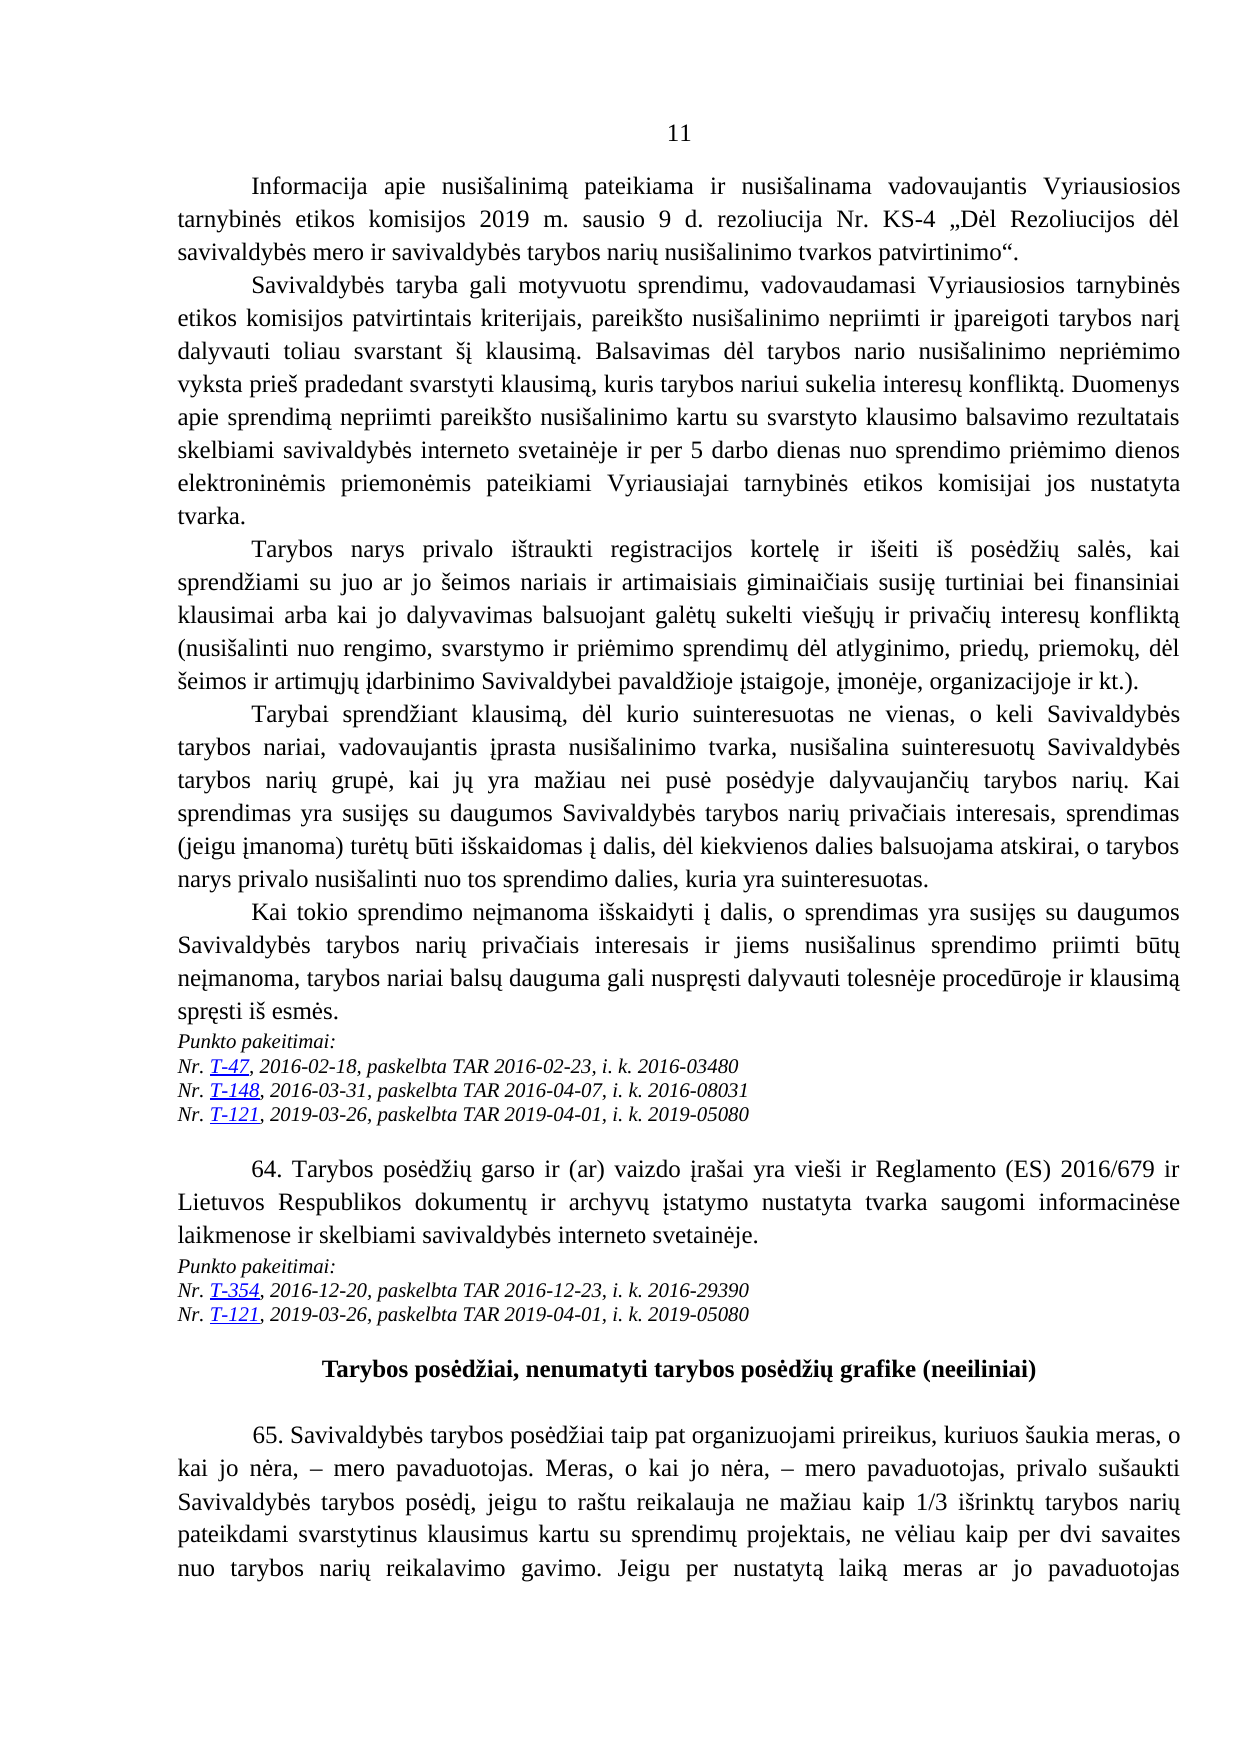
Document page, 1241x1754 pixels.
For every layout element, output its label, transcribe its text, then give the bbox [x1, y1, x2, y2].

text Nr. T-148, 2016-03-31, paskelbta TAR 2016-04-07, i. k. 2016-08031 [177, 1078, 1181, 1102]
text Tarybos posėdžiai, nenumatyti tarybos posėdžių grafike (neeiliniai) [177, 1354, 1181, 1383]
text Tarybos narys privalo ištraukti registracijos kortelę ir išeiti iš posėdžių salės, kai sprendžiami su juo ar jo šeimos nariais ir artimaisiais giminaičiais susiję turtiniai bei finansiniai klausimai arba kai jo dalyvavimas balsuojant galėtų sukelti viešųjų ir privačių interesų konfliktą (nusišalinti nuo rengimo, svarstymo ir priėmimo sprendimų dėl atlyginimo, priedų, priemokų, dėl šeimos ir artimųjų įdarbinimo Savivaldybei pavaldžioje įstaigoje, įmonėje, organizacijoje ir kt.). [177, 534, 1181, 695]
text 64. Tarybos posėdžių garso ir (ar) vaizdo įrašai yra vieši ir Reglamento (ES) 2016/679 ir Lietuvos Respublikos dokumentų ir archyvų įstatymo nustatyta tvarka saugomi informacinėse laikmenose ir skelbiami savivaldybės interneto svetainėje. [177, 1154, 1181, 1249]
text Nr. T-121, 2019-03-26, paskelbta TAR 2019-04-01, i. k. 2019-05080 [177, 1302, 1181, 1326]
text Informacija apie nusišalinimą pateikiama ir nusišalinama vadovaujantis Vyriausiosios tarnybinės etikos komisijos 2019 m. sausio 9 d. rezoliucija Nr. KS-4 „Dėl Rezoliucijos dėl savivaldybės mero ir savivaldybės tarybos narių nusišalinimo tvarkos patvirtinimo“. [177, 171, 1181, 266]
text 65. Savivaldybės tarybos posėdžiai taip pat organizuojami prireikus, kuriuos šaukia meras, o kai jo nėra, – mero pavaduotojas. Meras, o kai jo nėra, – mero pavaduotojas, privalo sušaukti Savivaldybės tarybos posėdį, jeigu to raštu reikalauja ne mažiau kaip 1/3 išrinktų tarybos narių pateikdami svarstytinus klausimus kartu su sprendimų projektais, ne vėliau kaip per dvi savaites nuo tarybos narių reikalavimo gavimo. Jeigu per nustatytą laiką meras ar jo pavaduotojas [177, 1421, 1181, 1581]
text Nr. T-121, 2019-03-26, paskelbta TAR 2019-04-01, i. k. 2019-05080 [177, 1102, 1181, 1126]
text Savivaldybės taryba gali motyvuotu sprendimu, vadovaudamasi Vyriausiosios tarnybinės etikos komisijos patvirtintais kriterijais, pareikšto nusišalinimo nepriimti ir įpareigoti tarybos narį dalyvauti toliau svarstant šį klausimą. Balsavimas dėl tarybos nario nusišalinimo nepriėmimo vyksta prieš pradedant svarstyti klausimą, kuris tarybos nariui sukelia interesų konfliktą. Duomenys apie sprendimą nepriimti pareikšto nusišalinimo kartu su svarstyto klausimo balsavimo rezultatais skelbiami savivaldybės interneto svetainėje ir per 5 darbo dienas nuo sprendimo priėmimo dienos elektroninėmis priemonėmis pateikiami Vyriausiajai tarnybinės etikos komisijai jos nustatyta tvarka. [177, 270, 1181, 530]
text Punkto pakeitimai: [177, 1029, 1181, 1053]
text Kai tokio sprendimo neįmanoma išskaidyti į dalis, o sprendimas yra susijęs su daugumos Savivaldybės tarybos narių privačiais interesais ir jiems nusišalinus sprendimo priimti būtų neįmanoma, tarybos nariai balsų dauguma gali nuspręsti dalyvauti tolesnėje procedūroje ir klausimą spręsti iš esmės. [177, 897, 1181, 1025]
text Nr. T-47, 2016-02-18, paskelbta TAR 2016-02-23, i. k. 2016-03480 [177, 1053, 1181, 1078]
text Punkto pakeitimai: [177, 1253, 1181, 1278]
text Nr. T-354, 2016-12-20, paskelbta TAR 2016-12-23, i. k. 2016-29390 [177, 1278, 1181, 1302]
text Tarybai sprendžiant klausimą, dėl kurio suinteresuotas ne vienas, o keli Savivaldybės tarybos nariai, vadovaujantis įprasta nusišalinimo tvarka, nusišalina suinteresuotų Savivaldybės tarybos narių grupė, kai jų yra mažiau nei pusė posėdyje dalyvaujančių tarybos narių. Kai sprendimas yra susijęs su daugumos Savivaldybės tarybos narių privačiais interesais, sprendimas (jeigu įmanoma) turėtų būti išskaidomas į dalis, dėl kiekvienos dalies balsuojama atskirai, o tarybos narys privalo nusišalinti nuo tos sprendimo dalies, kuria yra suinteresuotas. [177, 699, 1181, 893]
